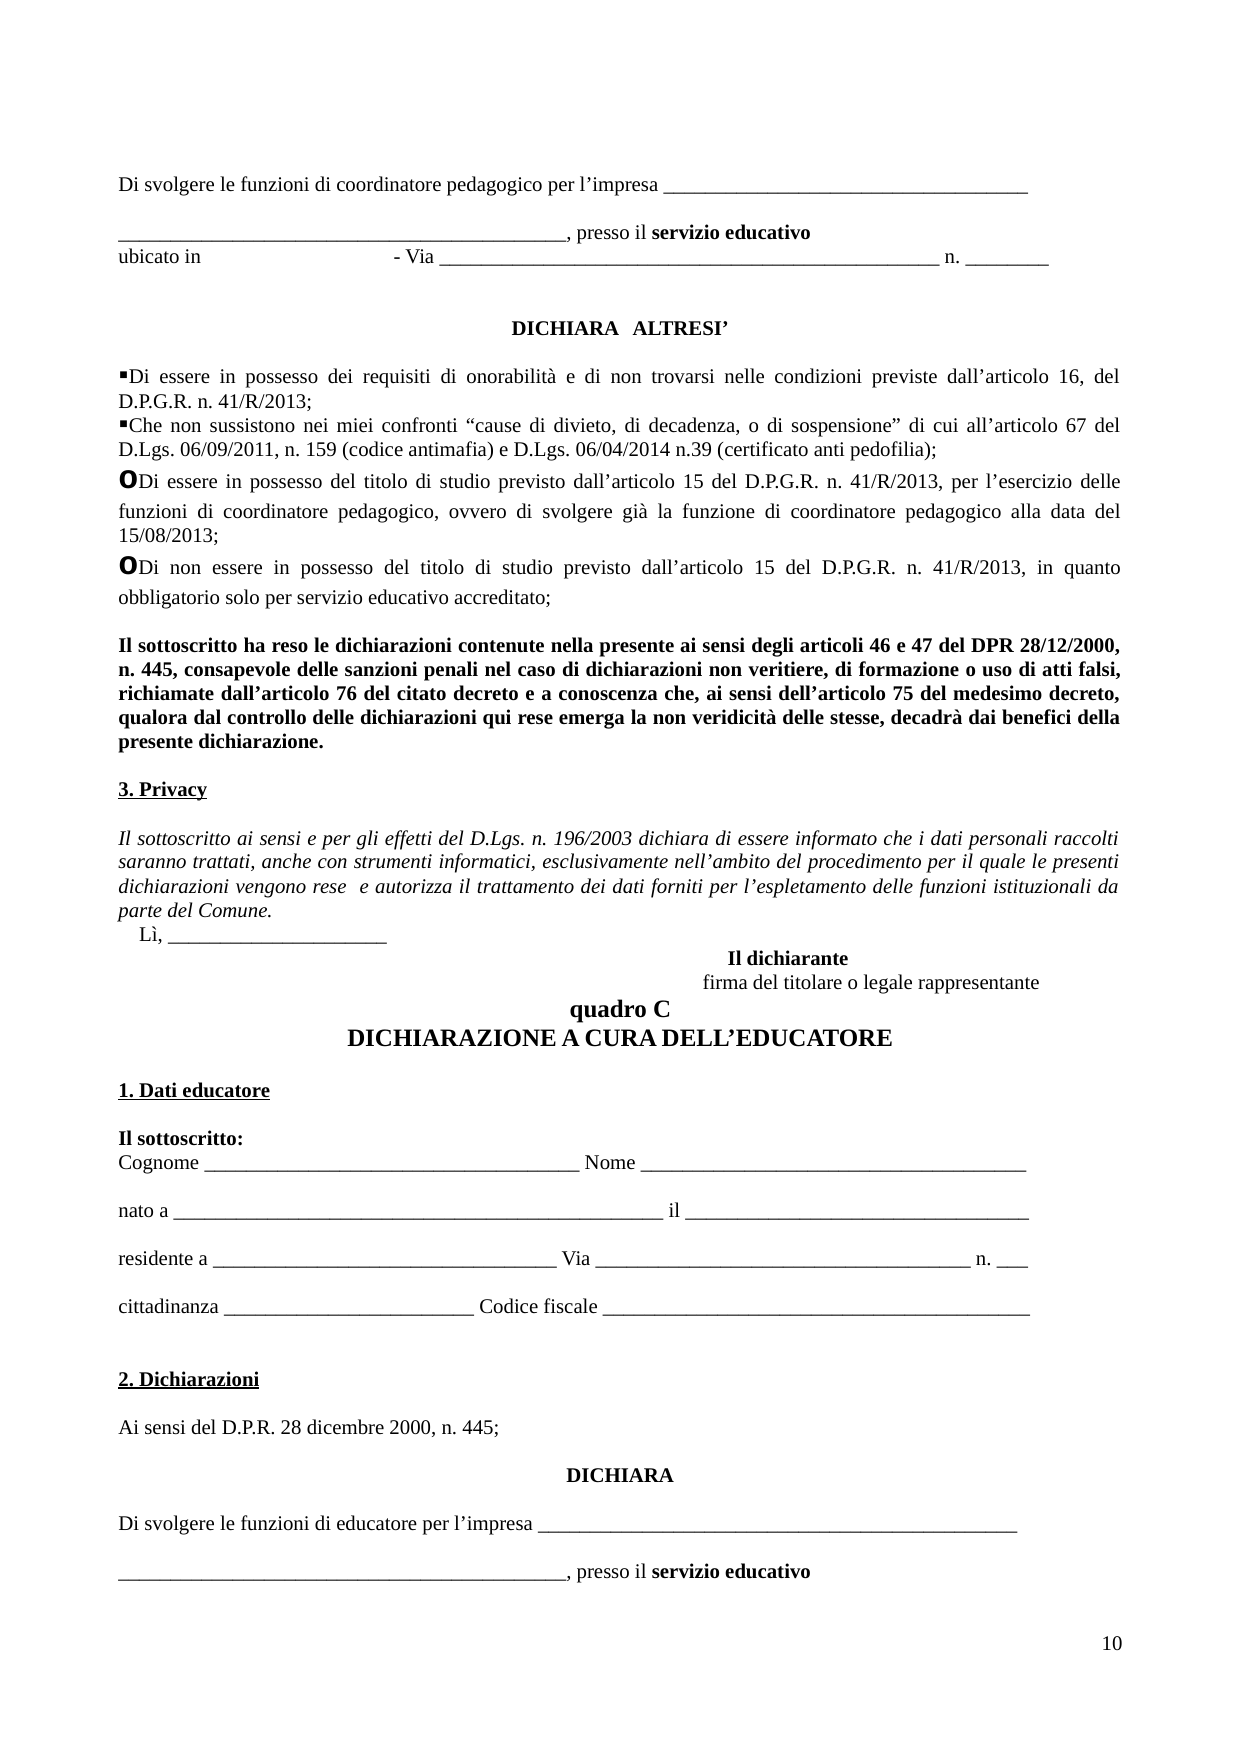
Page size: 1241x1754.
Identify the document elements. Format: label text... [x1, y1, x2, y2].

text Di svolgere le funzioni di educatore per l’impresa ______________________________________________ [118, 1511, 1122, 1535]
text Il sottoscritto ai sensi e per gli effetti del D.Lgs. n. 196/2003 dichiara di essere informato che i dati personali raccolti saranno trattati, anche con strumenti informatici, esclusivamente nell’ambito del procedimento per il quale le presenti dichiarazioni vengono rese e autorizza il trattamento dei dati forniti per l’espletamento delle funzioni istituzionali da parte del Comune. [118, 825, 1122, 922]
text Lì, _____________________ [118, 922, 1122, 946]
list Di essere in possesso dei requisiti di onorabilità e di non trovarsi nelle condizioni previste dall’articolo 16, del D.P.G.R. n. 41/R/2013; [118, 364, 1122, 413]
text 3. Privacy [118, 777, 1122, 801]
text Il sottoscritto: [118, 1126, 1122, 1150]
subtitle DICHIARAZIONE A CURA DELL’EDUCATORE [118, 1023, 1122, 1051]
text ___________________________________________, presso il servizio educativo [118, 1559, 1122, 1583]
text Ai sensi del D.P.R. 28 dicembre 2000, n. 445; [118, 1414, 1122, 1439]
text DICHIARA ALTRESI’ [118, 316, 1122, 340]
text 2. Dichiarazioni [118, 1366, 1122, 1391]
list Che non sussistono nei miei confronti “cause di divieto, di decadenza, o di sospensione” di cui all’articolo 67 del D.Lgs. 06/09/2011, n. 159 (codice antimafia) e D.Lgs. 06/04/2014 n.39 (certificato anti pedofilia); [118, 413, 1122, 461]
list Di non essere in possesso del titolo di studio previsto dall’articolo 15 del D.P.G.R. n. 41/R/2013, in quanto obbligatorio solo per servizio educativo accreditato; [118, 547, 1122, 609]
text 1. Dati educatore [118, 1078, 1122, 1102]
text ___________________________________________, presso il servizio educativo [118, 220, 1122, 244]
text cittadinanza ________________________ Codice fiscale _________________________________________ [118, 1294, 1122, 1318]
text Il dichiarante [118, 946, 1122, 970]
text Cognome ____________________________________ Nome _____________________________________ [118, 1150, 1122, 1174]
text ubicato in - Via ________________________________________________ n. ________ [118, 244, 1122, 268]
subtitle quadro C [118, 994, 1122, 1023]
text Il sottoscritto ha reso le dichiarazioni contenute nella presente ai sensi degli articoli 46 e 47 del DPR 28/12/2000, n. 445, consapevole delle sanzioni penali nel caso di dichiarazioni non veritiere, di formazione o uso di atti falsi, richiamate dall’articolo 76 del citato decreto e a conoscenza che, ai sensi dell’articolo 75 del medesimo decreto, qualora dal controllo delle dichiarazioni qui rese emerga la non veridicità delle stesse, decadrà dai benefici della presente dichiarazione. [118, 633, 1122, 753]
text firma del titolare o legale rappresentante [156, 970, 1122, 994]
text nato a _______________________________________________ il _________________________________ [118, 1198, 1122, 1222]
text residente a _________________________________ Via ____________________________________ n. ___ [118, 1246, 1122, 1270]
list Di essere in possesso del titolo di studio previsto dall’articolo 15 del D.P.G.R. n. 41/R/2013, per l’esercizio delle funzioni di coordinatore pedagogico, ovvero di svolgere già la funzione di coordinatore pedagogico alla data del 15/08/2013; [118, 461, 1122, 547]
text DICHIARA [118, 1463, 1122, 1487]
text Di svolgere le funzioni di coordinatore pedagogico per l’impresa ___________________________________ [118, 172, 1122, 196]
